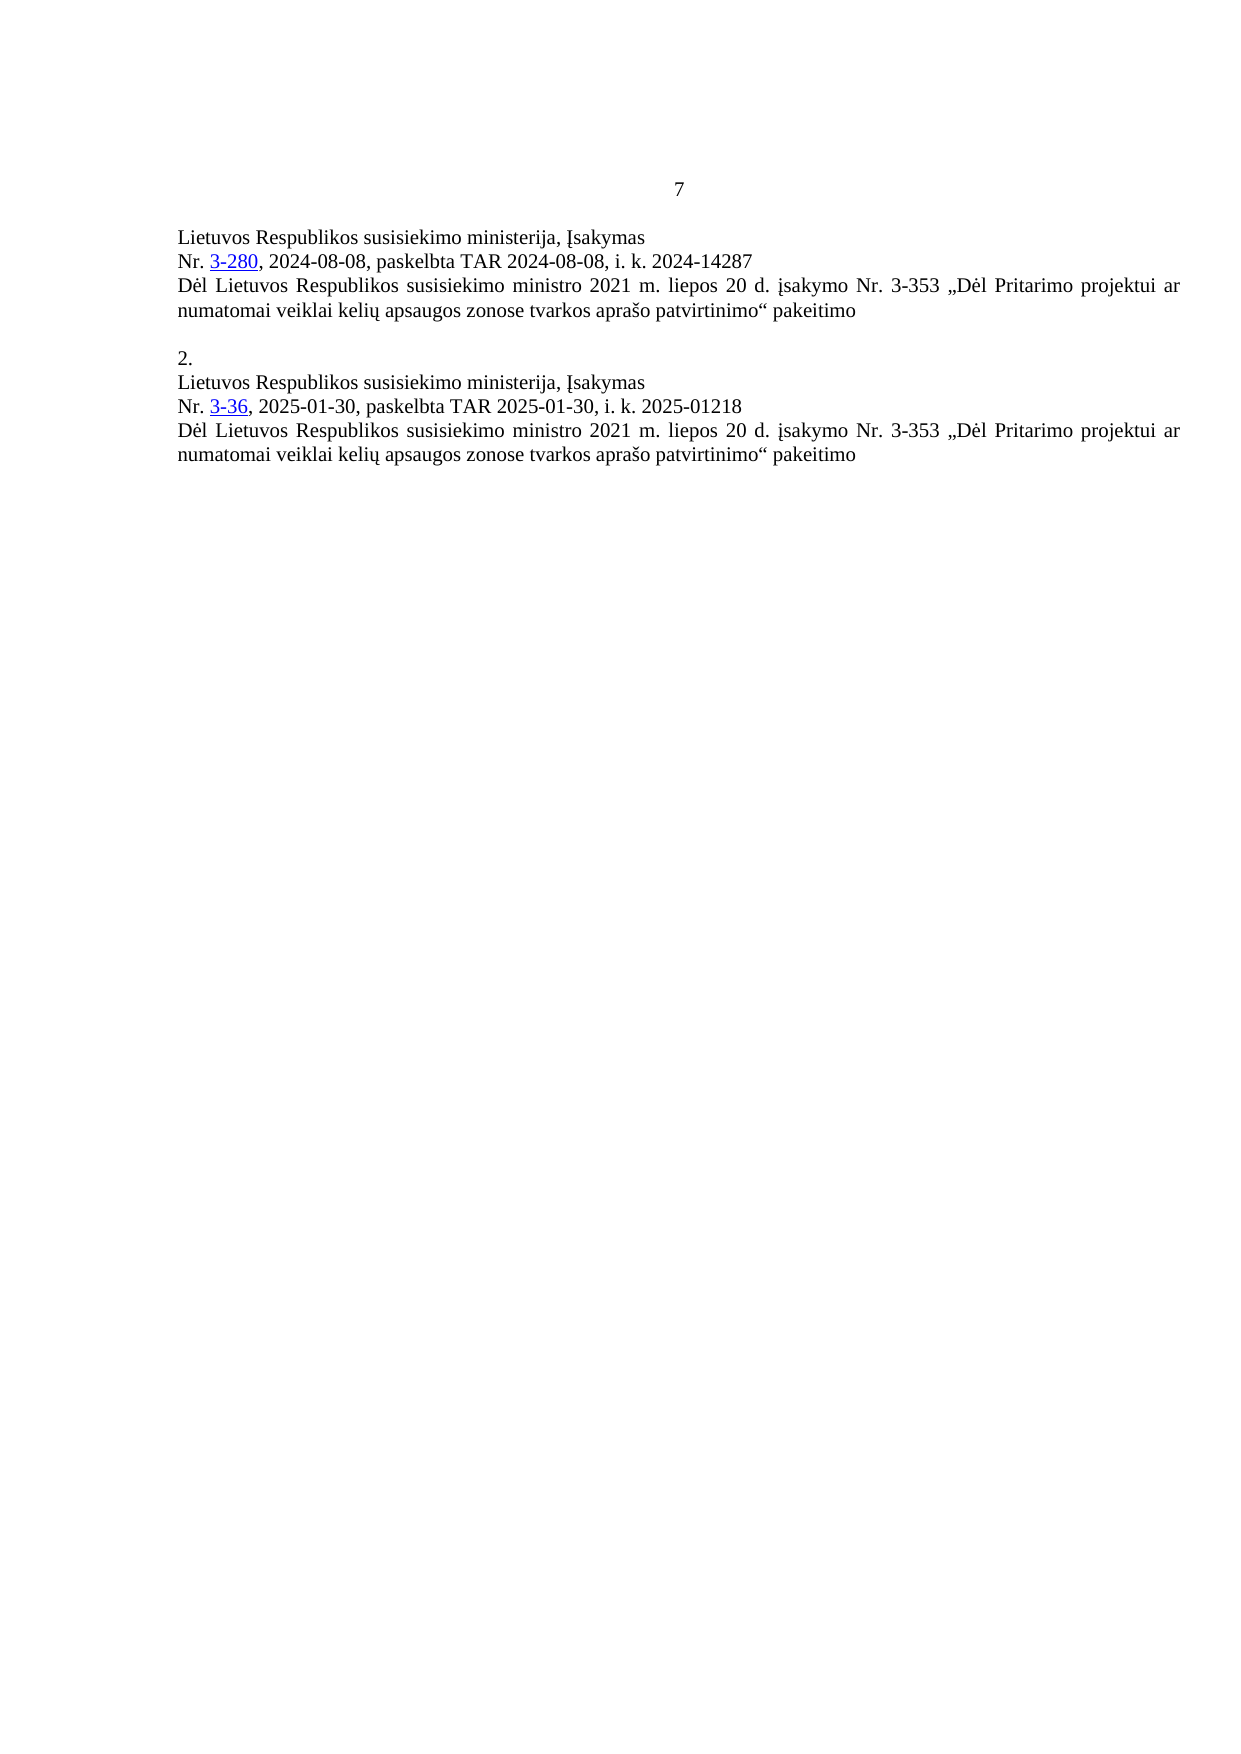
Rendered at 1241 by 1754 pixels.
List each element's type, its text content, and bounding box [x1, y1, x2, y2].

text Lietuvos Respublikos susisiekimo ministerija, Įsakymas [177, 370, 1181, 394]
text Dėl Lietuvos Respublikos susisiekimo ministro 2021 m. liepos 20 d. įsakymo Nr. 3-353 „Dėl Pritarimo projektui ar numatomai veiklai kelių apsaugos zonose tvarkos aprašo patvirtinimo“ pakeitimo [177, 418, 1181, 466]
text 2. [177, 346, 1181, 370]
text Dėl Lietuvos Respublikos susisiekimo ministro 2021 m. liepos 20 d. įsakymo Nr. 3-353 „Dėl Pritarimo projektui ar numatomai veiklai kelių apsaugos zonose tvarkos aprašo patvirtinimo“ pakeitimo [177, 273, 1181, 322]
text Nr. 3-280, 2024-08-08, paskelbta TAR 2024-08-08, i. k. 2024-14287 [177, 249, 1181, 273]
text Lietuvos Respublikos susisiekimo ministerija, Įsakymas [177, 225, 1181, 249]
text Nr. 3-36, 2025-01-30, paskelbta TAR 2025-01-30, i. k. 2025-01218 [177, 394, 1181, 418]
